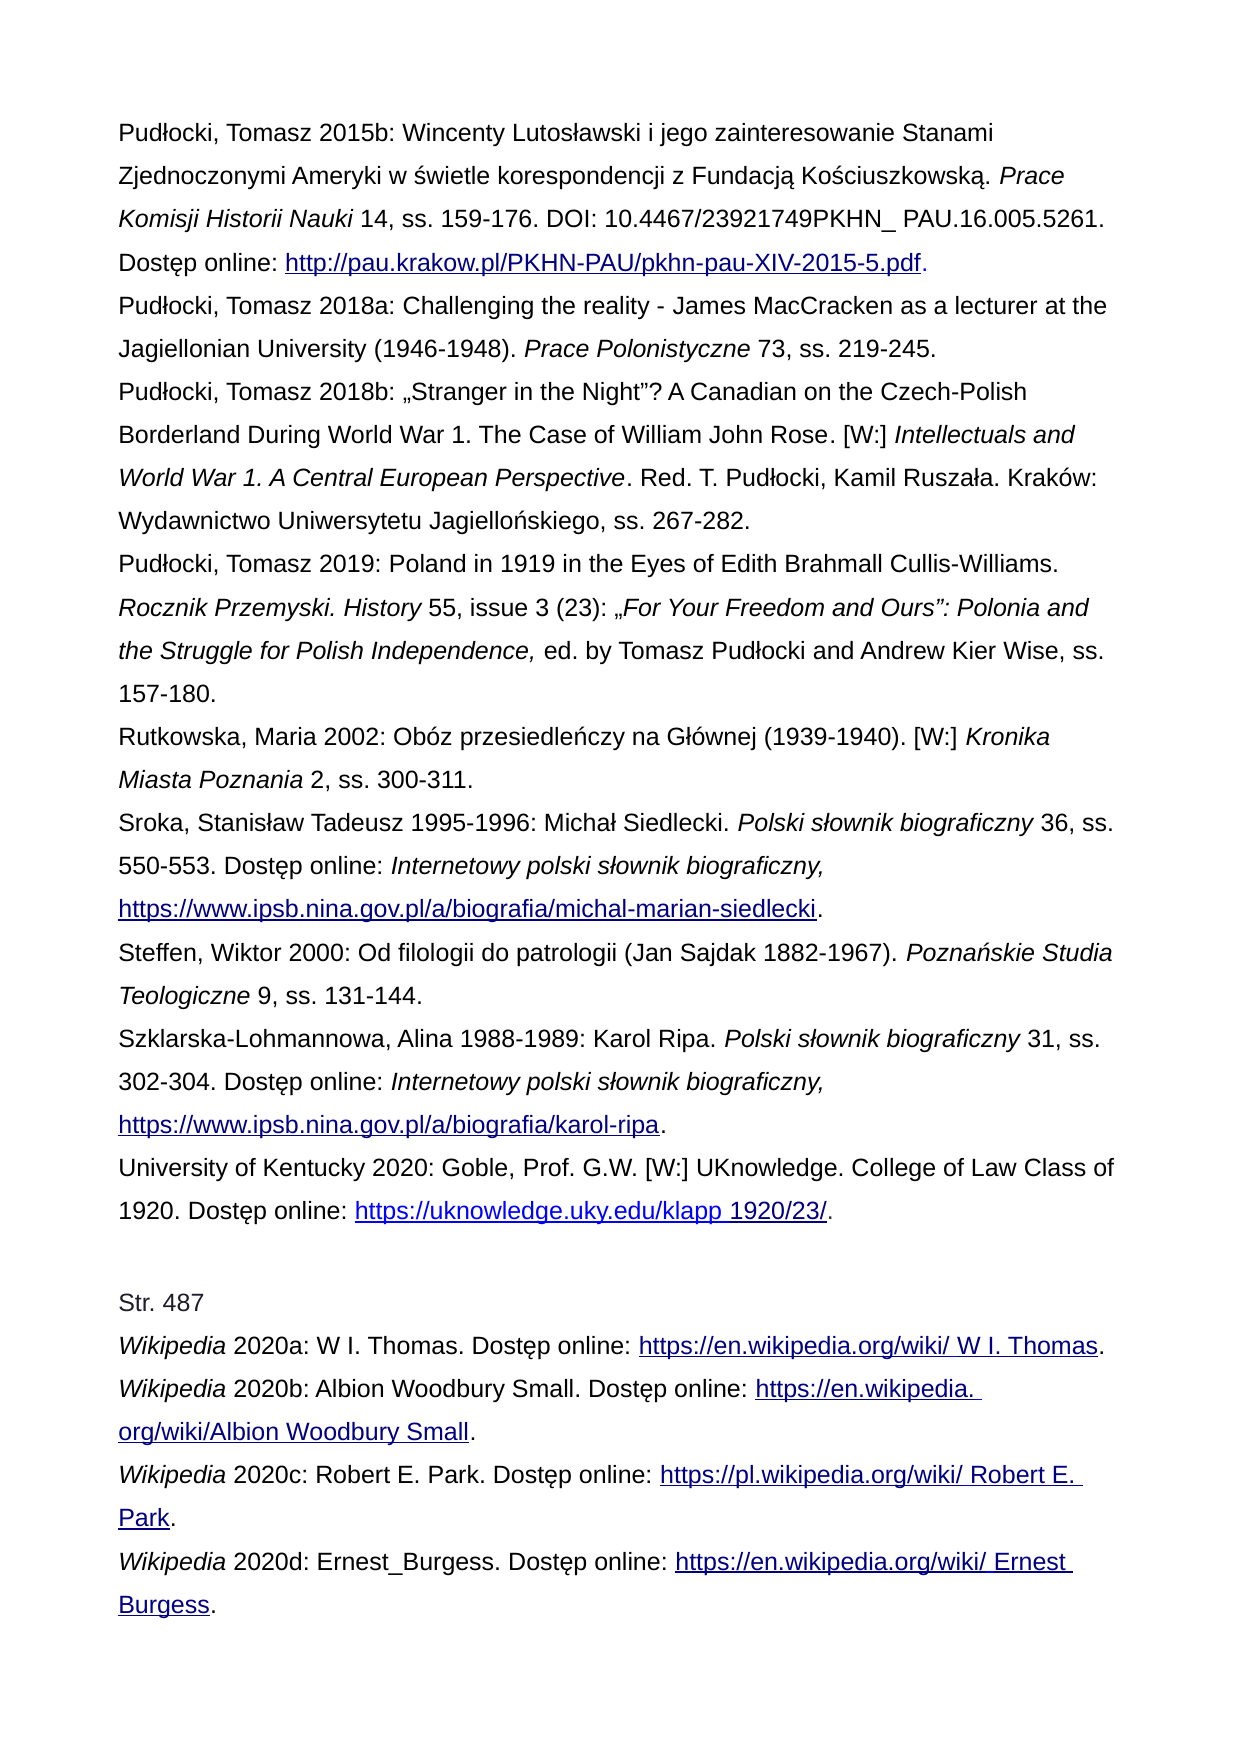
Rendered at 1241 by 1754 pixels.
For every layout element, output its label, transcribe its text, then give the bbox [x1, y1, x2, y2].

text Wikipedia 2020c: Robert E. Park. Dostęp online: https://pl.wikipedia.org/wiki/ Robert E. Park. [118, 1460, 1122, 1532]
text Pudłocki, Tomasz 2018a: Challenging the reality - James MacCracken as a lecturer at the Jagiellonian University (1946-1948). Prace Polonistyczne 73, ss. 219-245. [118, 291, 1122, 362]
text Pudłocki, Tomasz 2015b: Wincenty Lutosławski i jego zainteresowanie Stanami Zjednoczonymi Ameryki w świetle korespondencji z Fundacją Kościuszkowską. Prace Komisji Historii Nauki 14, ss. 159-176. DOI: 10.4467/23921749PKHN_ PAU.16.005.5261. Dostęp online: http://pau.krakow.pl/PKHN-PAU/pkhn-pau-XIV-2015-5.pdf. [118, 118, 1122, 276]
text University of Kentucky 2020: Goble, Prof. G.W. [W:] UKnowledge. College of Law Class of 1920. Dostęp online: https://uknowledge.uky.edu/klapp 1920/23/. [118, 1153, 1122, 1225]
text Rutkowska, Maria 2002: Obóz przesiedleńczy na Głównej (1939-1940). [W:] Kronika Miasta Poznania 2, ss. 300-311. [118, 722, 1122, 794]
text Szklarska-Lohmannowa, Alina 1988-1989: Karol Ripa. Polski słownik biograficzny 31, ss. 302-304. Dostęp online: Internetowy polski słownik biograficzny, https://www.ipsb.nina.gov.pl/a/biografia/karol-ripa. [118, 1024, 1122, 1139]
text Wikipedia 2020b: Albion Woodbury Small. Dostęp online: https://en.wikipedia. org/wiki/Albion Woodbury Small. [118, 1374, 1122, 1446]
text Str. 487 [118, 1288, 1122, 1317]
text Steffen, Wiktor 2000: Od filologii do patrologii (Jan Sajdak 1882-1967). Poznańskie Studia Teologiczne 9, ss. 131-144. [118, 937, 1122, 1009]
text Pudłocki, Tomasz 2018b: „Stranger in the Night”? A Canadian on the Czech-Polish Borderland During World War 1. The Case of William John Rose. [W:] Intellectuals and World War 1. A Central European Perspective. Red. T. Pudłocki, Kamil Ruszała. Kraków: Wydawnictwo Uniwersytetu Jagiellońskiego, ss. 267-282. [118, 377, 1122, 535]
text Wikipedia 2020a: W I. Thomas. Dostęp online: https://en.wikipedia.org/wiki/ W I. Thomas. [118, 1331, 1122, 1360]
text Pudłocki, Tomasz 2019: Poland in 1919 in the Eyes of Edith Brahmall Cullis-Williams. Rocznik Przemyski. History 55, issue 3 (23): „For Your Freedom and Ours”: Polonia and the Struggle for Polish Independence, ed. by Tomasz Pudłocki and Andrew Kier Wise, ss. 157-180. [118, 549, 1122, 707]
text Sroka, Stanisław Tadeusz 1995-1996: Michał Siedlecki. Polski słownik biograficzny 36, ss. 550-553. Dostęp online: Internetowy polski słownik biograficzny, https://www.ipsb.nina.gov.pl/a/biografia/michal-marian-siedlecki. [118, 808, 1122, 923]
text Wikipedia 2020d: Ernest_Burgess. Dostęp online: https://en.wikipedia.org/wiki/ Ernest Burgess. [118, 1547, 1122, 1618]
